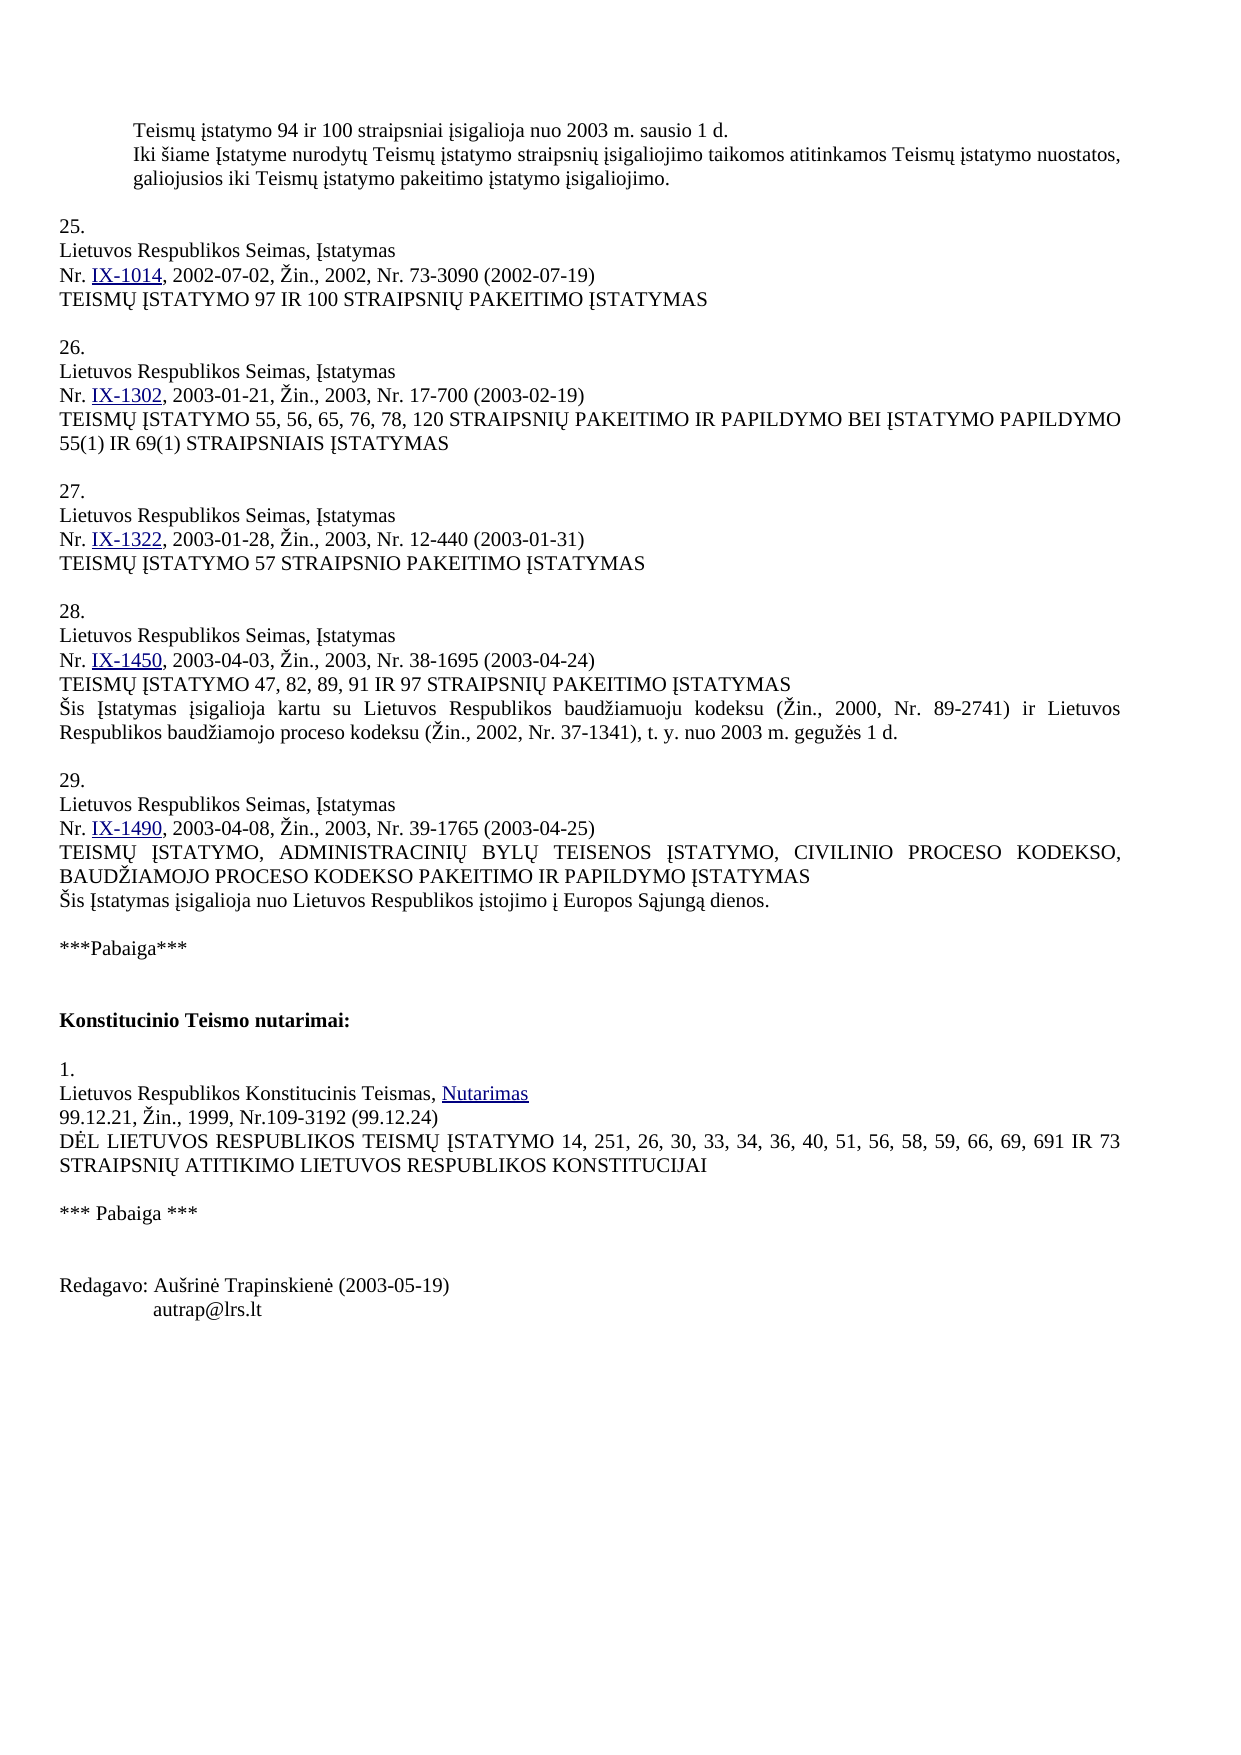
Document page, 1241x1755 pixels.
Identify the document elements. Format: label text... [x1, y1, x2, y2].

text Nr. IX-1450, 2003-04-03, Žin., 2003, Nr. 38-1695 (2003-04-24) [59, 647, 1122, 672]
text Konstitucinio Teismo nutarimai: [59, 1008, 1122, 1032]
text Iki šiame Įstatyme nurodytų Teismų įstatymo straipsnių įsigaliojimo taikomos atitinkamos Teismų įstatymo nuostatos, galiojusios iki Teismų įstatymo pakeitimo įstatymo įsigaliojimo. [133, 142, 1122, 190]
text Lietuvos Respublikos Seimas, Įstatymas [59, 359, 1122, 383]
text Lietuvos Respublikos Seimas, Įstatymas [59, 503, 1122, 527]
text Nr. IX-1302, 2003-01-21, Žin., 2003, Nr. 17-700 (2003-02-19) [59, 383, 1122, 407]
text DĖL LIETUVOS RESPUBLIKOS TEISMŲ ĮSTATYMO 14, 251, 26, 30, 33, 34, 36, 40, 51, 56, 58, 59, 66, 69, 691 IR 73 STRAIPSNIŲ ATITIKIMO LIETUVOS RESPUBLIKOS KONSTITUCIJAI [59, 1129, 1122, 1177]
text Lietuvos Respublikos Seimas, Įstatymas [59, 623, 1122, 647]
text Teismų įstatymo 94 ir 100 straipsniai įsigalioja nuo 2003 m. sausio 1 d. [59, 118, 1122, 142]
text 25. [59, 214, 1122, 238]
text TEISMŲ ĮSTATYMO 47, 82, 89, 91 IR 97 STRAIPSNIŲ PAKEITIMO ĮSTATYMAS [59, 672, 1122, 696]
text 99.12.21, Žin., 1999, Nr.109-3192 (99.12.24) [59, 1105, 1122, 1129]
text Nr. IX-1014, 2002-07-02, Žin., 2002, Nr. 73-3090 (2002-07-19) [59, 262, 1122, 287]
text Šis Įstatymas įsigalioja kartu su Lietuvos Respublikos baudžiamuoju kodeksu (Žin., 2000, Nr. 89-2741) ir Lietuvos Respublikos baudžiamojo proceso kodeksu (Žin., 2002, Nr. 37-1341), t. y. nuo 2003 m. gegužės 1 d. [59, 696, 1122, 744]
text Nr. IX-1322, 2003-01-28, Žin., 2003, Nr. 12-440 (2003-01-31) [59, 527, 1122, 551]
text ***Pabaiga*** [59, 936, 1122, 960]
text Redagavo: Aušrinė Trapinskienė (2003-05-19) [59, 1273, 1122, 1297]
text autrap@lrs.lt [59, 1297, 1122, 1321]
text Nr. IX-1490, 2003-04-08, Žin., 2003, Nr. 39-1765 (2003-04-25) [59, 816, 1122, 840]
text TEISMŲ ĮSTATYMO 57 STRAIPSNIO PAKEITIMO ĮSTATYMAS [59, 551, 1122, 575]
text 1. [59, 1057, 1122, 1081]
text 26. [59, 335, 1122, 359]
text TEISMŲ ĮSTATYMO 55, 56, 65, 76, 78, 120 STRAIPSNIŲ PAKEITIMO IR PAPILDYMO BEI ĮSTATYMO PAPILDYMO 55(1) IR 69(1) STRAIPSNIAIS ĮSTATYMAS [59, 407, 1122, 455]
text *** Pabaiga *** [59, 1201, 1122, 1225]
text 27. [59, 479, 1122, 503]
text 29. [59, 768, 1122, 792]
text Lietuvos Respublikos Seimas, Įstatymas [59, 792, 1122, 816]
text 28. [59, 599, 1122, 623]
text TEISMŲ ĮSTATYMO 97 IR 100 STRAIPSNIŲ PAKEITIMO ĮSTATYMAS [59, 287, 1122, 311]
text TEISMŲ ĮSTATYMO, ADMINISTRACINIŲ BYLŲ TEISENOS ĮSTATYMO, CIVILINIO PROCESO KODEKSO, BAUDŽIAMOJO PROCESO KODEKSO PAKEITIMO IR PAPILDYMO ĮSTATYMAS [59, 840, 1122, 888]
text Šis Įstatymas įsigalioja nuo Lietuvos Respublikos įstojimo į Europos Sąjungą dienos. [59, 888, 1122, 912]
text Lietuvos Respublikos Konstitucinis Teismas, Nutarimas [59, 1081, 1122, 1105]
text Lietuvos Respublikos Seimas, Įstatymas [59, 238, 1122, 262]
